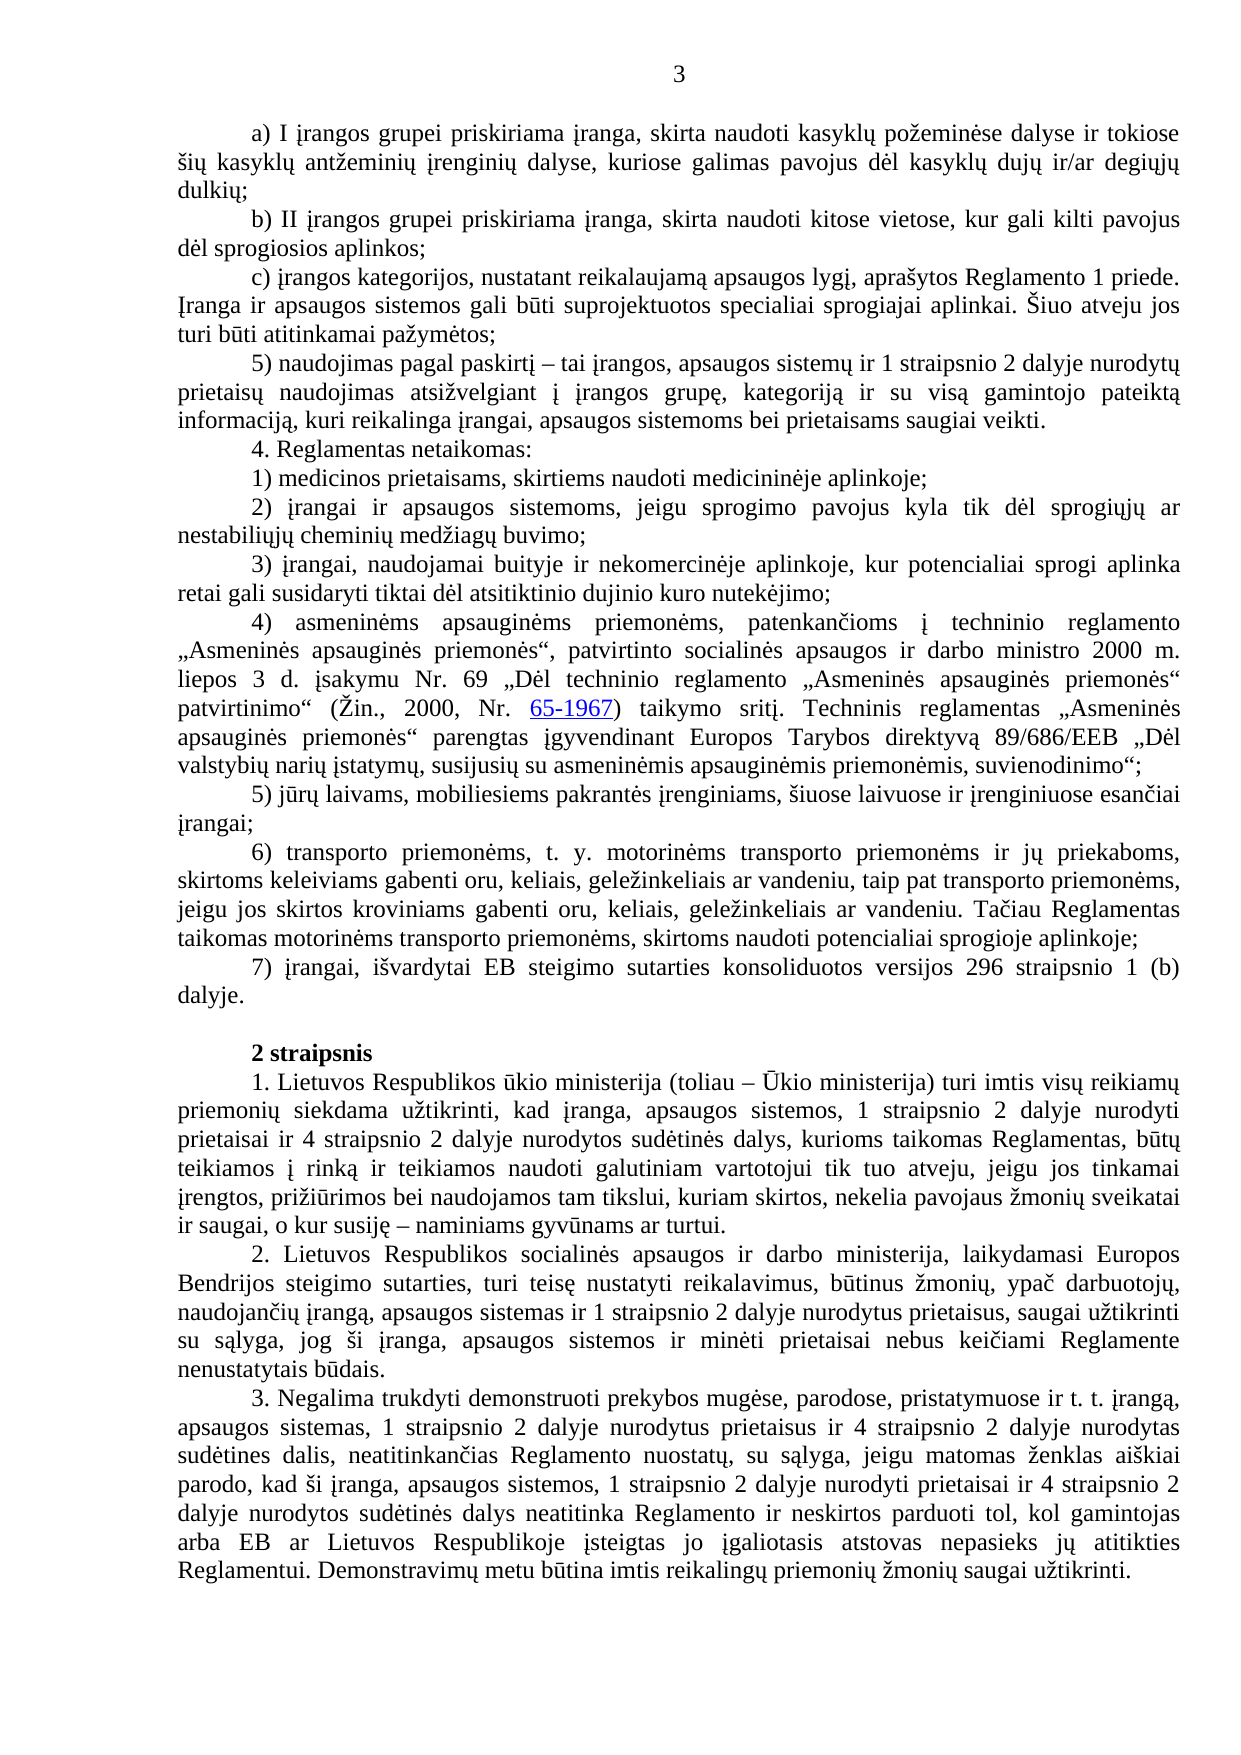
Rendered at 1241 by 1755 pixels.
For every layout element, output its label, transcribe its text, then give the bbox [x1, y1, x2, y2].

text 1) medicinos prietaisams, skirtiems naudoti medicininėje aplinkoje; [177, 463, 1181, 492]
text 2. Lietuvos Respublikos socialinės apsaugos ir darbo ministerija, laikydamasi Europos Bendrijos steigimo sutarties, turi teisę nustatyti reikalavimus, būtinus žmonių, ypač darbuotojų, naudojančių įrangą, apsaugos sistemas ir 1 straipsnio 2 dalyje nurodytus prietaisus, saugai užtikrinti su sąlyga, jog ši įranga, apsaugos sistemos ir minėti prietaisai nebus keičiami Reglamente nenustatytais būdais. [177, 1239, 1181, 1383]
text c) įrangos kategorijos, nustatant reikalaujamą apsaugos lygį, aprašytos Reglamento 1 priede. Įranga ir apsaugos sistemos gali būti suprojektuotos specialiai sprogiajai aplinkai. Šiuo atveju jos turi būti atitinkamai pažymėtos; [177, 262, 1181, 348]
text 6) transporto priemonėms, t. y. motorinėms transporto priemonėms ir jų priekaboms, skirtoms keleiviams gabenti oru, keliais, geležinkeliais ar vandeniu, taip pat transporto priemonėms, jeigu jos skirtos kroviniams gabenti oru, keliais, geležinkeliais ar vandeniu. Tačiau Reglamentas taikomas motorinėms transporto priemonėms, skirtoms naudoti potencialiai sprogioje aplinkoje; [177, 837, 1181, 952]
text 3) įrangai, naudojamai buityje ir nekomercinėje aplinkoje, kur potencialiai sprogi aplinka retai gali susidaryti tiktai dėl atsitiktinio dujinio kuro nutekėjimo; [177, 549, 1181, 607]
text 2 straipsnis [177, 1038, 1181, 1067]
text 4) asmeninėms apsauginėms priemonėms, patenkančioms į techninio reglamento „Asmeninės apsauginės priemonės“, patvirtinto socialinės apsaugos ir darbo ministro 2000 m. liepos 3 d. įsakymu Nr. 69 „Dėl techninio reglamento „Asmeninės apsauginės priemonės“ patvirtinimo“ (Žin., 2000, Nr. 65-1967) taikymo sritį. Techninis reglamentas „Asmeninės apsauginės priemonės“ parengtas įgyvendinant Europos Tarybos direktyvą 89/686/EEB „Dėl valstybių narių įstatymų, susijusių su asmeninėmis apsauginėmis priemonėmis, suvienodinimo“; [177, 607, 1181, 779]
text b) II įrangos grupei priskiriama įranga, skirta naudoti kitose vietose, kur gali kilti pavojus dėl sprogiosios aplinkos; [177, 204, 1181, 262]
text 3. Negalima trukdyti demonstruoti prekybos mugėse, parodose, pristatymuose ir t. t. įrangą, apsaugos sistemas, 1 straipsnio 2 dalyje nurodytus prietaisus ir 4 straipsnio 2 dalyje nurodytas sudėtines dalis, neatitinkančias Reglamento nuostatų, su sąlyga, jeigu matomas ženklas aiškiai parodo, kad ši įranga, apsaugos sistemos, 1 straipsnio 2 dalyje nurodyti prietaisai ir 4 straipsnio 2 dalyje nurodytos sudėtinės dalys neatitinka Reglamento ir neskirtos parduoti tol, kol gamintojas arba EB ar Lietuvos Respublikoje įsteigtas jo įgaliotasis atstovas nepasieks jų atitikties Reglamentui. Demonstravimų metu būtina imtis reikalingų priemonių žmonių saugai užtikrinti. [177, 1383, 1181, 1584]
text 4. Reglamentas netaikomas: [177, 434, 1181, 463]
text 1. Lietuvos Respublikos ūkio ministerija (toliau – Ūkio ministerija) turi imtis visų reikiamų priemonių siekdama užtikrinti, kad įranga, apsaugos sistemos, 1 straipsnio 2 dalyje nurodyti prietaisai ir 4 straipsnio 2 dalyje nurodytos sudėtinės dalys, kurioms taikomas Reglamentas, būtų teikiamos į rinką ir teikiamos naudoti galutiniam vartotojui tik tuo atveju, jeigu jos tinkamai įrengtos, prižiūrimos bei naudojamos tam tikslui, kuriam skirtos, nekelia pavojaus žmonių sveikatai ir saugai, o kur susiję – naminiams gyvūnams ar turtui. [177, 1067, 1181, 1239]
text a) I įrangos grupei priskiriama įranga, skirta naudoti kasyklų požeminėse dalyse ir tokiose šių kasyklų antžeminių įrenginių dalyse, kuriose galimas pavojus dėl kasyklų dujų ir/ar degiųjų dulkių; [177, 118, 1181, 204]
text 7) įrangai, išvardytai EB steigimo sutarties konsoliduotos versijos 296 straipsnio 1 (b) dalyje. [177, 952, 1181, 1009]
text 5) jūrų laivams, mobiliesiems pakrantės įrenginiams, šiuose laivuose ir įrenginiuose esančiai įrangai; [177, 779, 1181, 837]
text 2) įrangai ir apsaugos sistemoms, jeigu sprogimo pavojus kyla tik dėl sprogiųjų ar nestabiliųjų cheminių medžiagų buvimo; [177, 492, 1181, 549]
text 5) naudojimas pagal paskirtį – tai įrangos, apsaugos sistemų ir 1 straipsnio 2 dalyje nurodytų prietaisų naudojimas atsižvelgiant į įrangos grupę, kategoriją ir su visą gamintojo pateiktą informaciją, kuri reikalinga įrangai, apsaugos sistemoms bei prietaisams saugiai veikti. [177, 348, 1181, 434]
